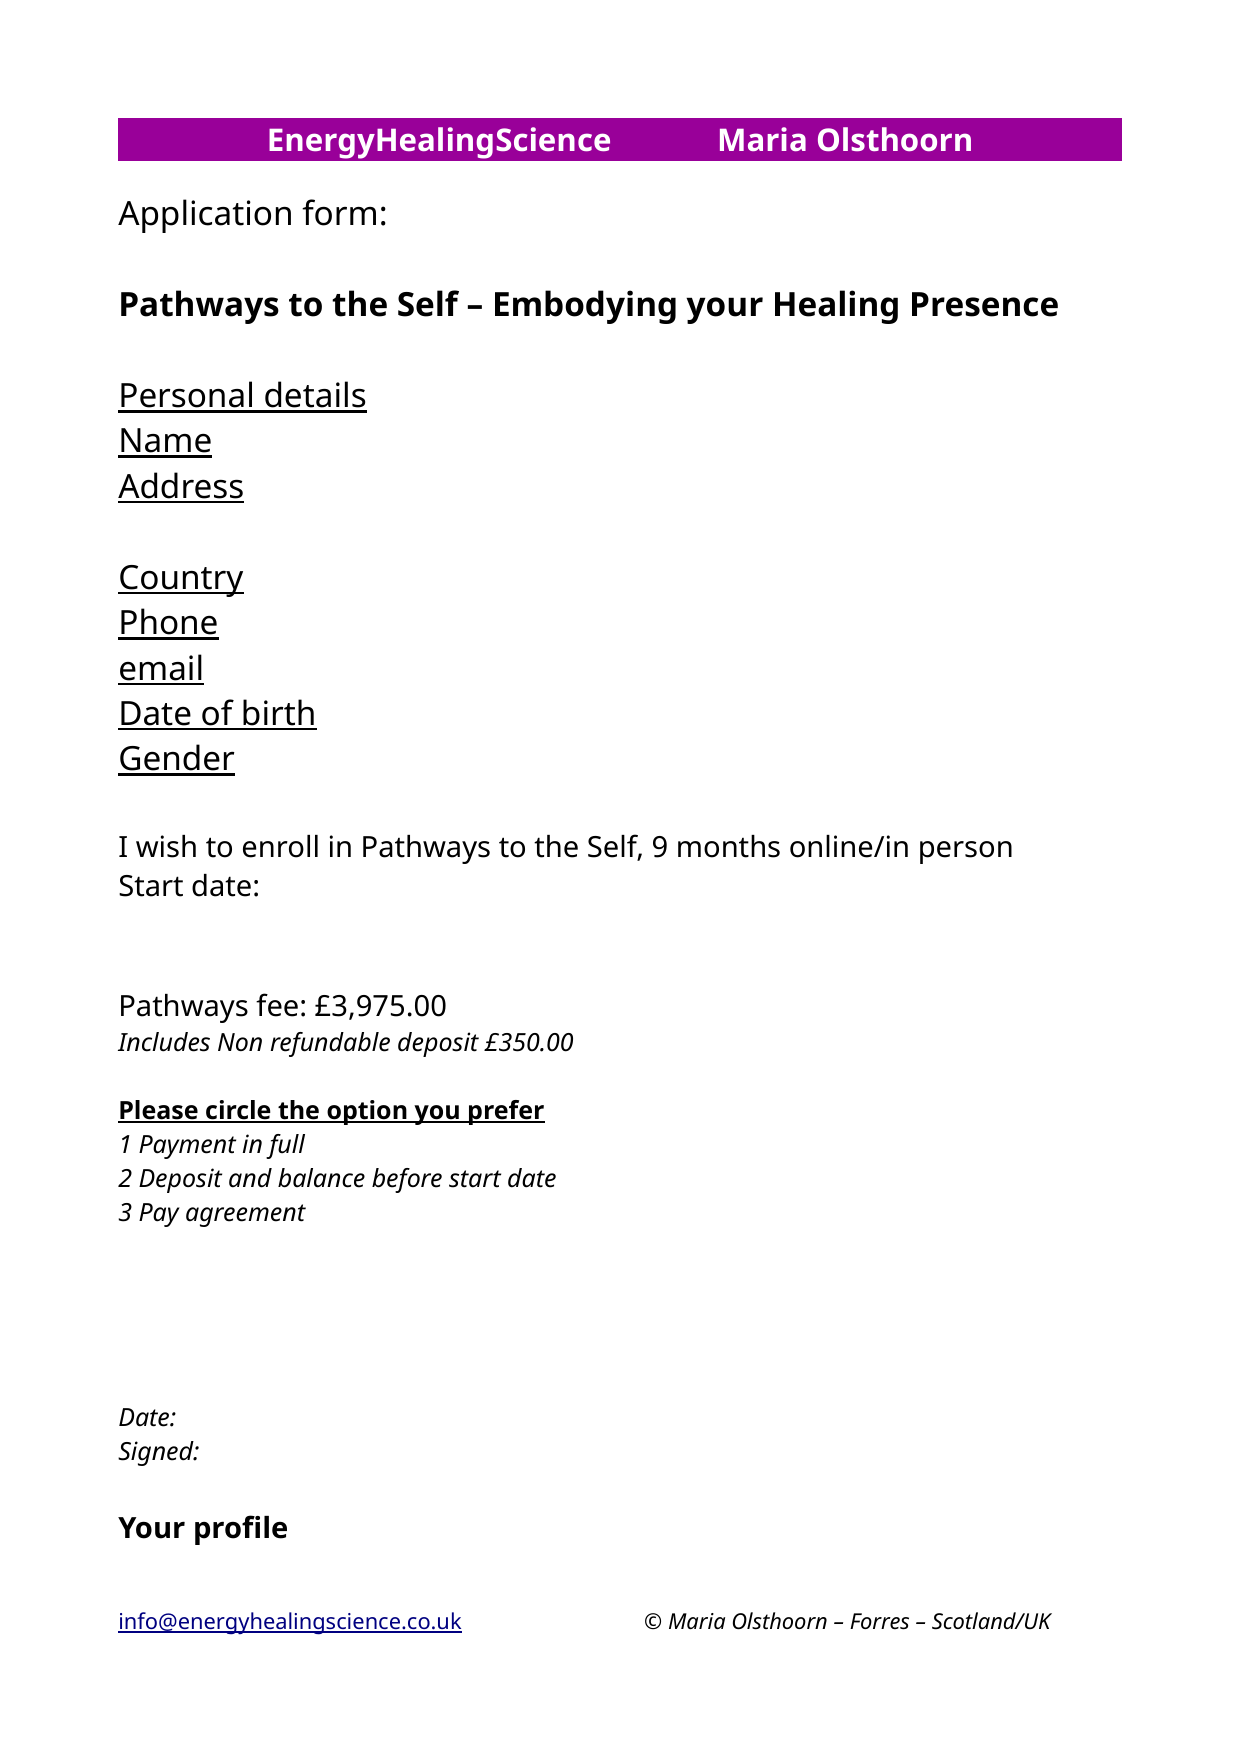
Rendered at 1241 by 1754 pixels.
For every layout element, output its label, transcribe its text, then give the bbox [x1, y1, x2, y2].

text 3 Pay agreement [118, 1195, 1122, 1229]
text email [118, 644, 1122, 690]
text Your profile [118, 1507, 1122, 1547]
text 2 Deposit and balance before start date [118, 1161, 1122, 1195]
text Application form: [118, 190, 1122, 236]
text Date of birth [118, 690, 1122, 735]
text Signed: [118, 1433, 1122, 1467]
text Includes Non refundable deposit £350.00 [118, 1024, 1122, 1058]
text Personal details [118, 372, 1122, 417]
text Please circle the option you prefer [118, 1093, 1122, 1127]
text Pathways fee: £3,975.00 [118, 985, 1122, 1024]
text 1 Payment in full [118, 1127, 1122, 1161]
text Start date: [118, 866, 1122, 905]
text Country [118, 553, 1122, 599]
text Date: [118, 1399, 1122, 1433]
text Name [118, 417, 1122, 463]
text Gender [118, 735, 1122, 781]
text Address [118, 463, 1122, 508]
text Phone [118, 599, 1122, 644]
text I wish to enroll in Pathways to the Self, 9 months online/in person [118, 826, 1122, 866]
text Pathways to the Self – Embodying your Healing Presence [118, 281, 1122, 326]
